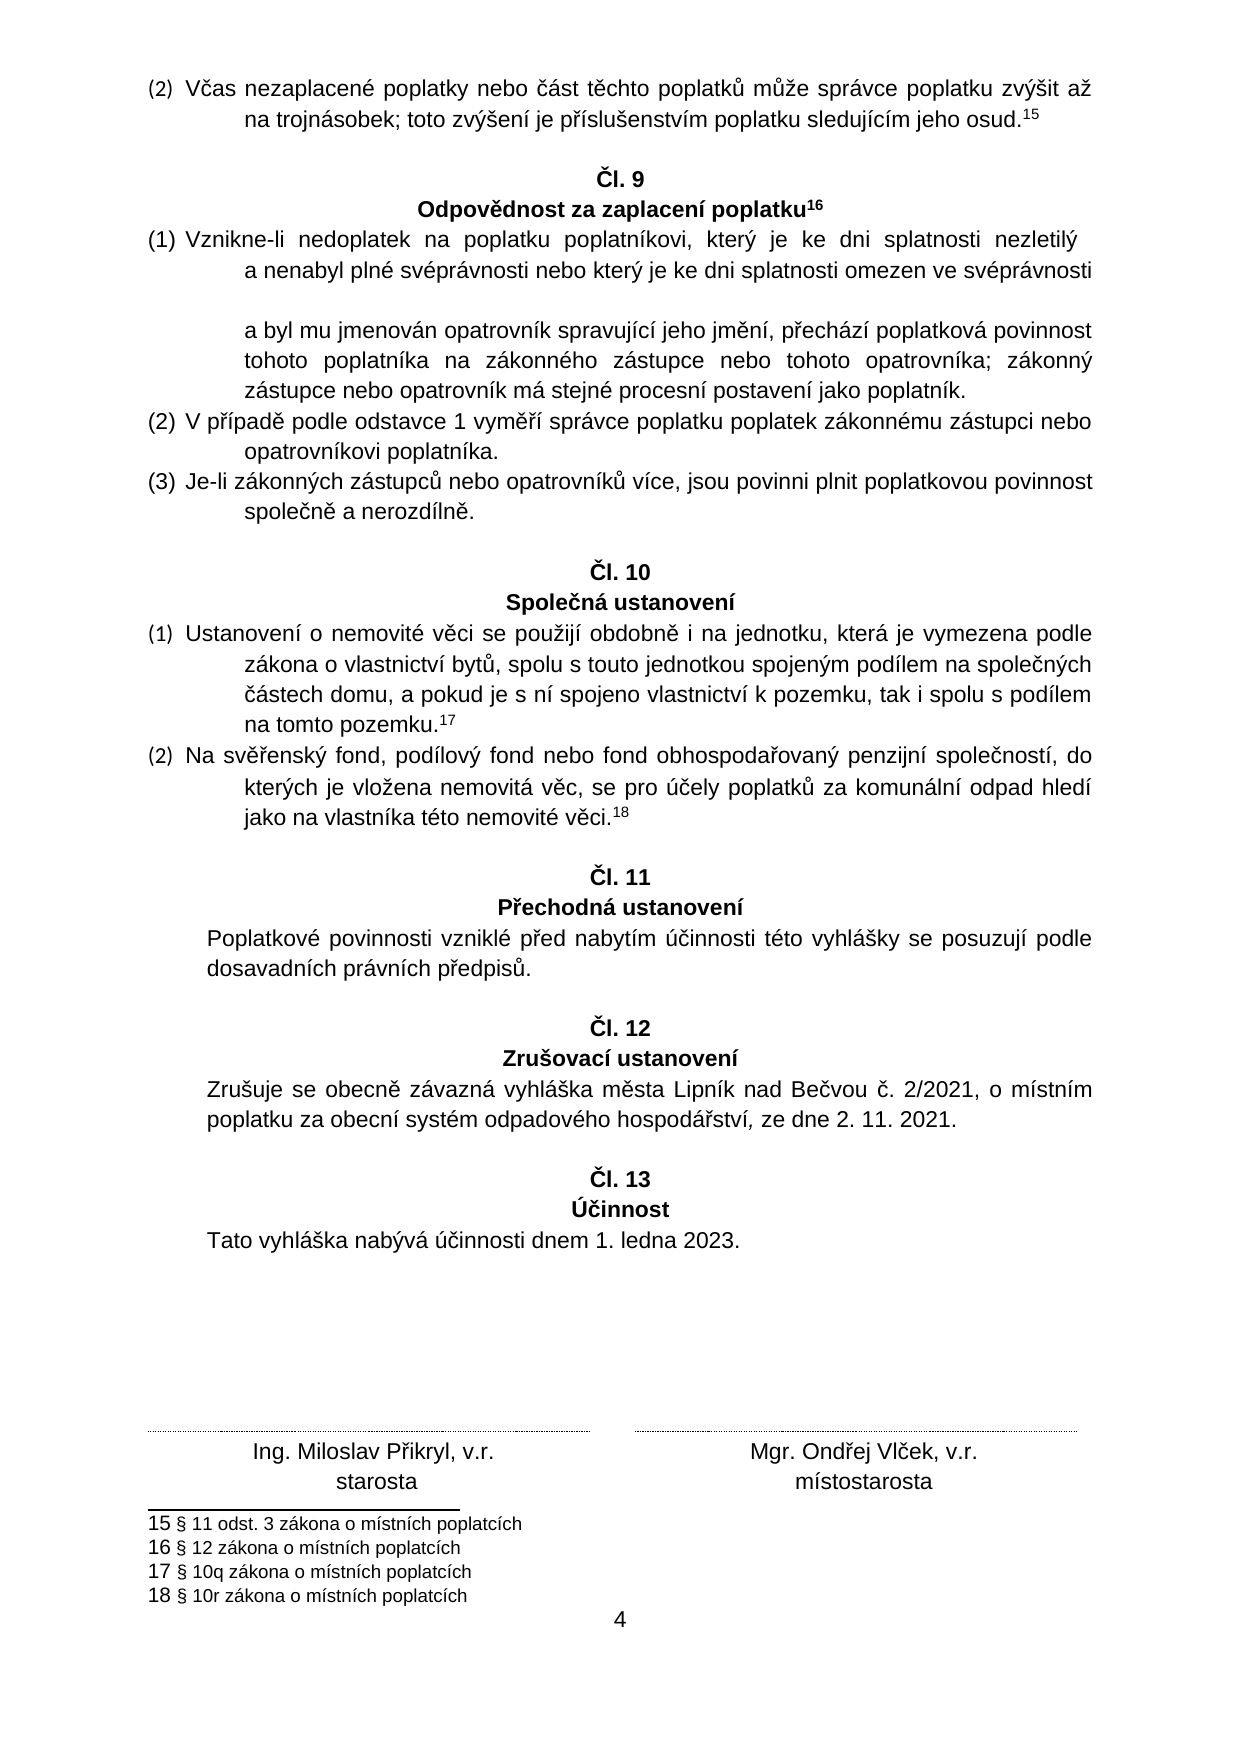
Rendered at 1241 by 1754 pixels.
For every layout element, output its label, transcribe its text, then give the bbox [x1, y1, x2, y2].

text Poplatkové povinnosti vzniklé před nabytím účinnosti této vyhlášky se posuzují podle dosavadních právních předpisů. [207, 924, 1093, 981]
text Mgr. Ondřej Vlček, v.r. [635, 1438, 1093, 1464]
subtitle Čl. 13 [148, 1166, 1093, 1193]
subtitle Čl. 11 [148, 864, 1093, 891]
list § 10q zákona o místních poplatcích [148, 1558, 1093, 1582]
text § 12 zákona o místních poplatcích [148, 1534, 1093, 1558]
list Ustanovení o nemovité věci se použijí obdobně i na jednotku, která je vymezena podle zákona o vlastnictví bytů, spolu s touto jednotkou spojeným podílem na společných částech domu, a pokud je s ní spojeno vlastnictví k pozemku, tak i spolu s podílem na tomto pozemku. [148, 619, 1093, 738]
text Ing. Miloslav Přikryl, v.r. [148, 1438, 605, 1464]
subtitle Zrušovací ustanovení [148, 1045, 1093, 1072]
text Tato vyhláška nabývá účinnosti dnem 1. ledna 2023. [148, 1227, 1093, 1253]
list Vznikne-li nedoplatek na poplatku poplatníkovi, který je ke dni splatnosti nezletilý a nenabyl plné svéprávnosti nebo který je ke dni splatnosti omezen ve svéprávnosti a byl mu jmenován opatrovník spravující jeho jmění, přechází poplatková povinnost tohoto poplatníka na zákonného zástupce nebo tohoto opatrovníka; zákonný zástupce nebo opatrovník má stejné procesní postavení jako poplatník. [148, 226, 1093, 404]
list Na svěřenský fond, podílový fond nebo fond obhospodařovaný penzijní společností, do kterých je vložena nemovitá věc, se pro účely poplatků za komunální odpad hledí jako na vlastníka této nemovité věci. [148, 742, 1093, 830]
list Je-li zákonných zástupců nebo opatrovníků více, jsou povinni plnit poplatkovou povinnost společně a nerozdílně. [148, 468, 1093, 525]
subtitle Odpovědnost za zaplacení poplatku [148, 196, 1093, 223]
subtitle Čl. 10 [148, 559, 1093, 585]
text místostarosta [635, 1468, 1093, 1495]
list Včas nezaplacené poplatky nebo část těchto poplatků může správce poplatku zvýšit až na trojnásobek; toto zvýšení je příslušenstvím poplatku sledujícím jeho osud. [148, 74, 1093, 132]
list V případě podle odstavce 1 vyměří správce poplatku poplatek zákonnému zástupci nebo opatrovníkovi poplatníka. [148, 408, 1093, 464]
subtitle Přechodná ustanovení [148, 894, 1093, 921]
subtitle Společná ustanovení [148, 589, 1093, 615]
subtitle Čl. 9 [148, 166, 1093, 192]
list § 11 odst. 3 zákona o místních poplatcích [148, 1511, 1093, 1534]
text starosta [148, 1468, 605, 1495]
text Zrušuje se obecně závazná vyhláška města Lipník nad Bečvou č. 2/2021, o místním poplatku za obecní systém odpadového hospodářství, ze dne 2. 11. 2021. [207, 1076, 1093, 1132]
subtitle Účinnost [148, 1196, 1093, 1223]
subtitle Čl. 12 [148, 1015, 1093, 1042]
list § 10r zákona o místních poplatcích [148, 1582, 1093, 1606]
